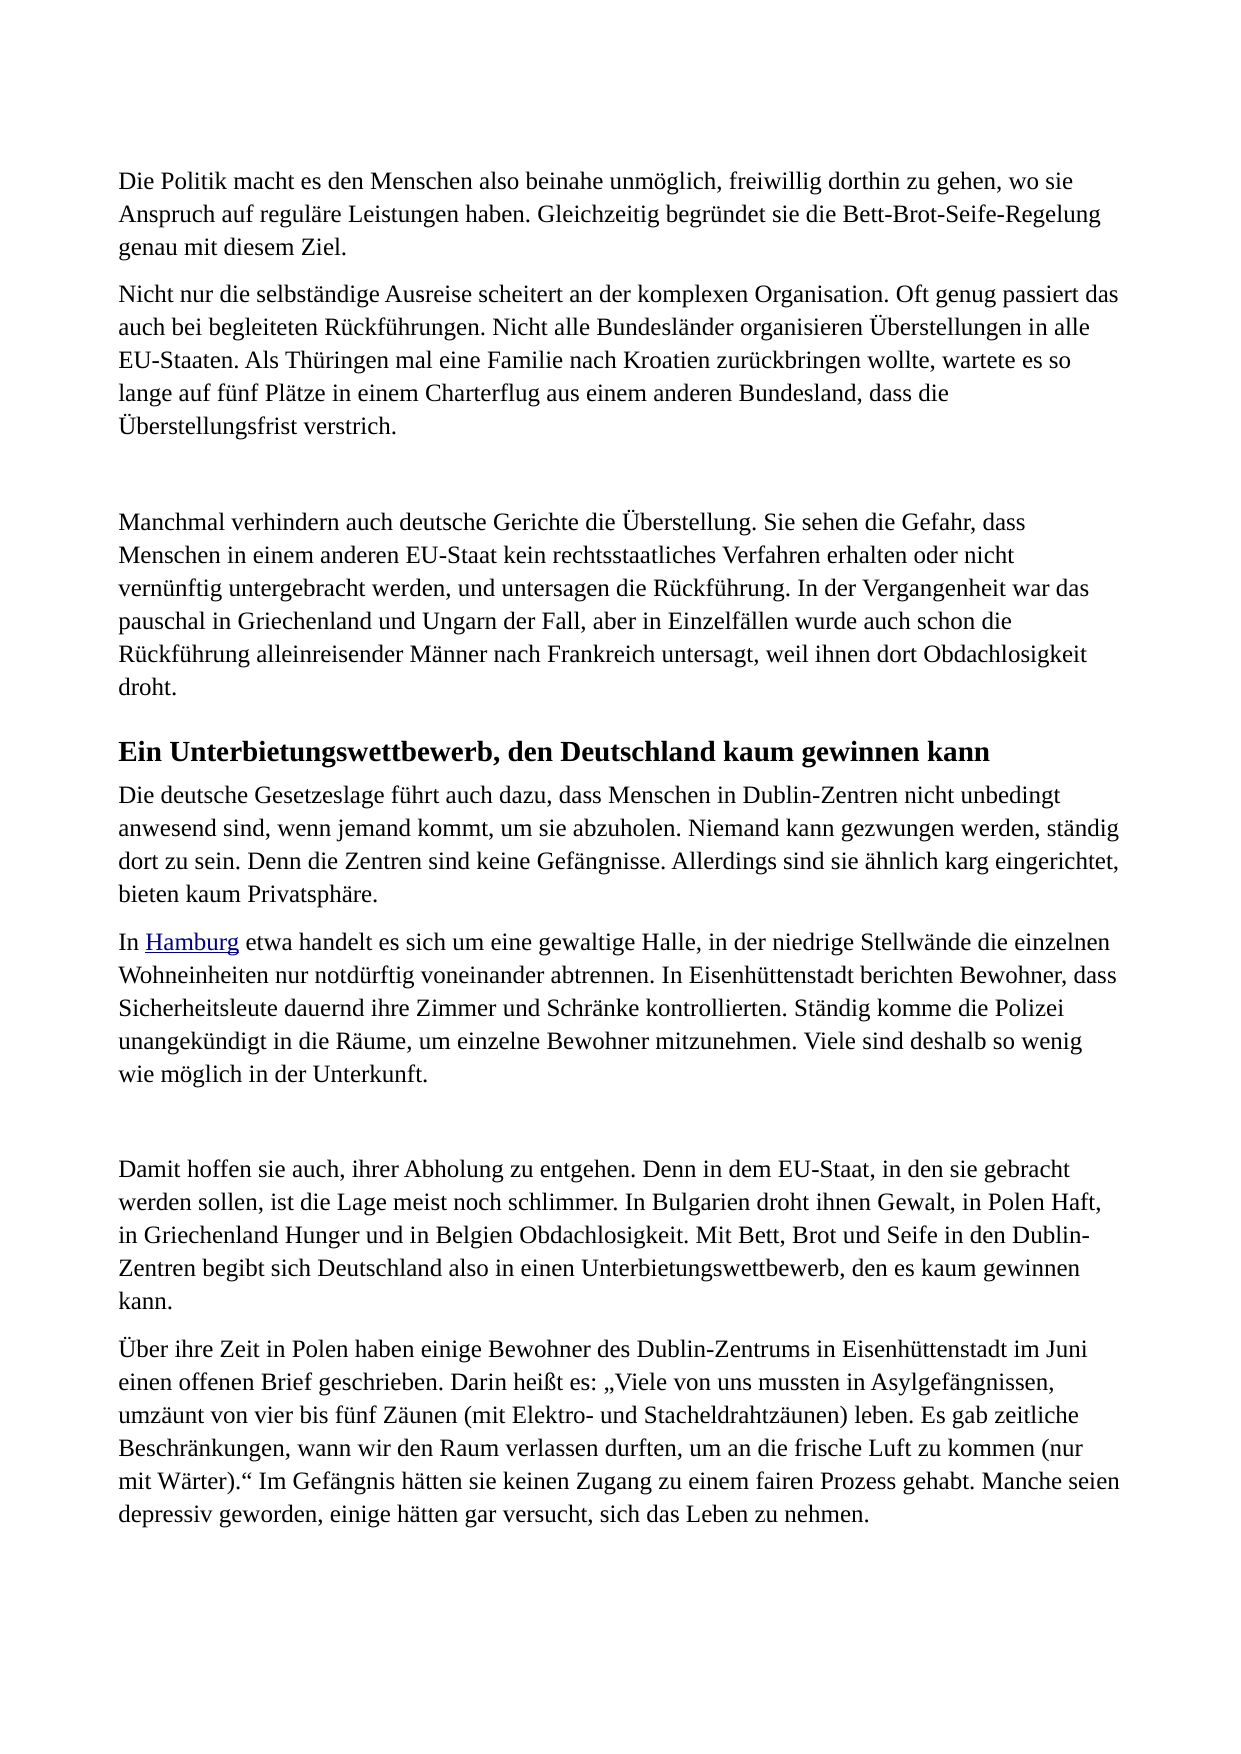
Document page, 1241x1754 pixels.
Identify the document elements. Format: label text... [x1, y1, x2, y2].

text Die deutsche Gesetzeslage führt auch dazu, dass Menschen in Dublin-Zentren nicht unbedingt anwesend sind, wenn jemand kommt, um sie abzuholen. Niemand kann gezwungen werden, ständig dort zu sein. Denn die Zentren sind keine Gefängnisse. Allerdings sind sie ähnlich karg eingerichtet, bieten kaum Privatsphäre. [118, 780, 1122, 908]
text Manchmal verhindern auch deutsche Gerichte die Überstellung. Sie sehen die Gefahr, dass Menschen in einem anderen EU-Staat kein rechtsstaatliches Verfahren erhalten oder nicht vernünftig untergebracht werden, und untersagen die Rückführung. In der Vergangenheit war das pauschal in Griechenland und Ungarn der Fall, aber in Einzelfällen wurde auch schon die Rückführung alleinreisender Männer nach Frankreich untersagt, weil ihnen dort Obdachlosigkeit droht. [118, 507, 1122, 701]
text Schon in der Erstaufnahme in Eisenhüttenstadt entscheidet sich, wer ins Dublin-Zentrum kommt.dpa [118, 118, 1122, 147]
text Damit hoffen sie auch, ihrer Abholung zu entgehen. Denn in dem EU-Staat, in den sie gebracht werden sollen, ist die Lage meist noch schlimmer. In Bulgarien droht ihnen Gewalt, in Polen Haft, in Griechenland Hunger und in Belgien Obdachlosigkeit. Mit Bett, Brot und Seife in den Dublin-Zentren begibt sich Deutschland also in einen Unterbietungswettbewerb, den es kaum gewinnen kann. [118, 1154, 1122, 1315]
text Nicht nur die selbständige Ausreise scheitert an der komplexen Organisation. Oft genug passiert das auch bei begleiteten Rückführungen. Nicht alle Bundesländer organisieren Überstellungen in alle EU-Staaten. Als Thüringen mal eine Familie nach Kroatien zurückbringen wollte, wartete es so lange auf fünf Plätze in einem Charterflug aus einem anderen Bundesland, dass die Überstellungsfrist verstrich. [118, 279, 1122, 440]
text Die Politik macht es den Menschen also beinahe unmöglich, freiwillig dorthin zu gehen, wo sie Anspruch auf reguläre Leistungen haben. Gleichzeitig begründet sie die Bett-Brot-Seife-Regelung genau mit diesem Ziel. [118, 166, 1122, 261]
text In Hamburg etwa handelt es sich um eine gewaltige Halle, in der niedrige Stellwände die einzelnen Wohneinheiten nur notdürftig voneinander abtrennen. In Eisenhüttenstadt berichten Bewohner, dass Sicherheitsleute dauernd ihre Zimmer und Schränke kontrollierten. Ständig komme die Polizei unangekündigt in die Räume, um einzelne Bewohner mitzunehmen. Viele sind deshalb so wenig wie möglich in der Unterkunft. [118, 927, 1122, 1087]
text Über ihre Zeit in Polen haben einige Bewohner des Dublin-Zentrums in Eisenhüttenstadt im Juni einen offenen Brief geschrieben. Darin heißt es: „Viele von uns mussten in Asylgefängnissen, umzäunt von vier bis fünf Zäunen (mit Elek­tro- und Stacheldrahtzäunen) leben. Es gab zeitliche Beschränkungen, wann wir den Raum verlassen durften, um an die frische Luft zu kommen (nur mit Wärter).“ Im Gefängnis hätten sie keinen Zugang zu einem fairen Prozess gehabt. Manche seien depressiv geworden, einige hätten gar versucht, sich das Leben zu nehmen. [118, 1334, 1122, 1527]
subtitle Ein Unterbietungswettbewerb, den Deutschland kaum gewinnen kann [118, 734, 1122, 767]
